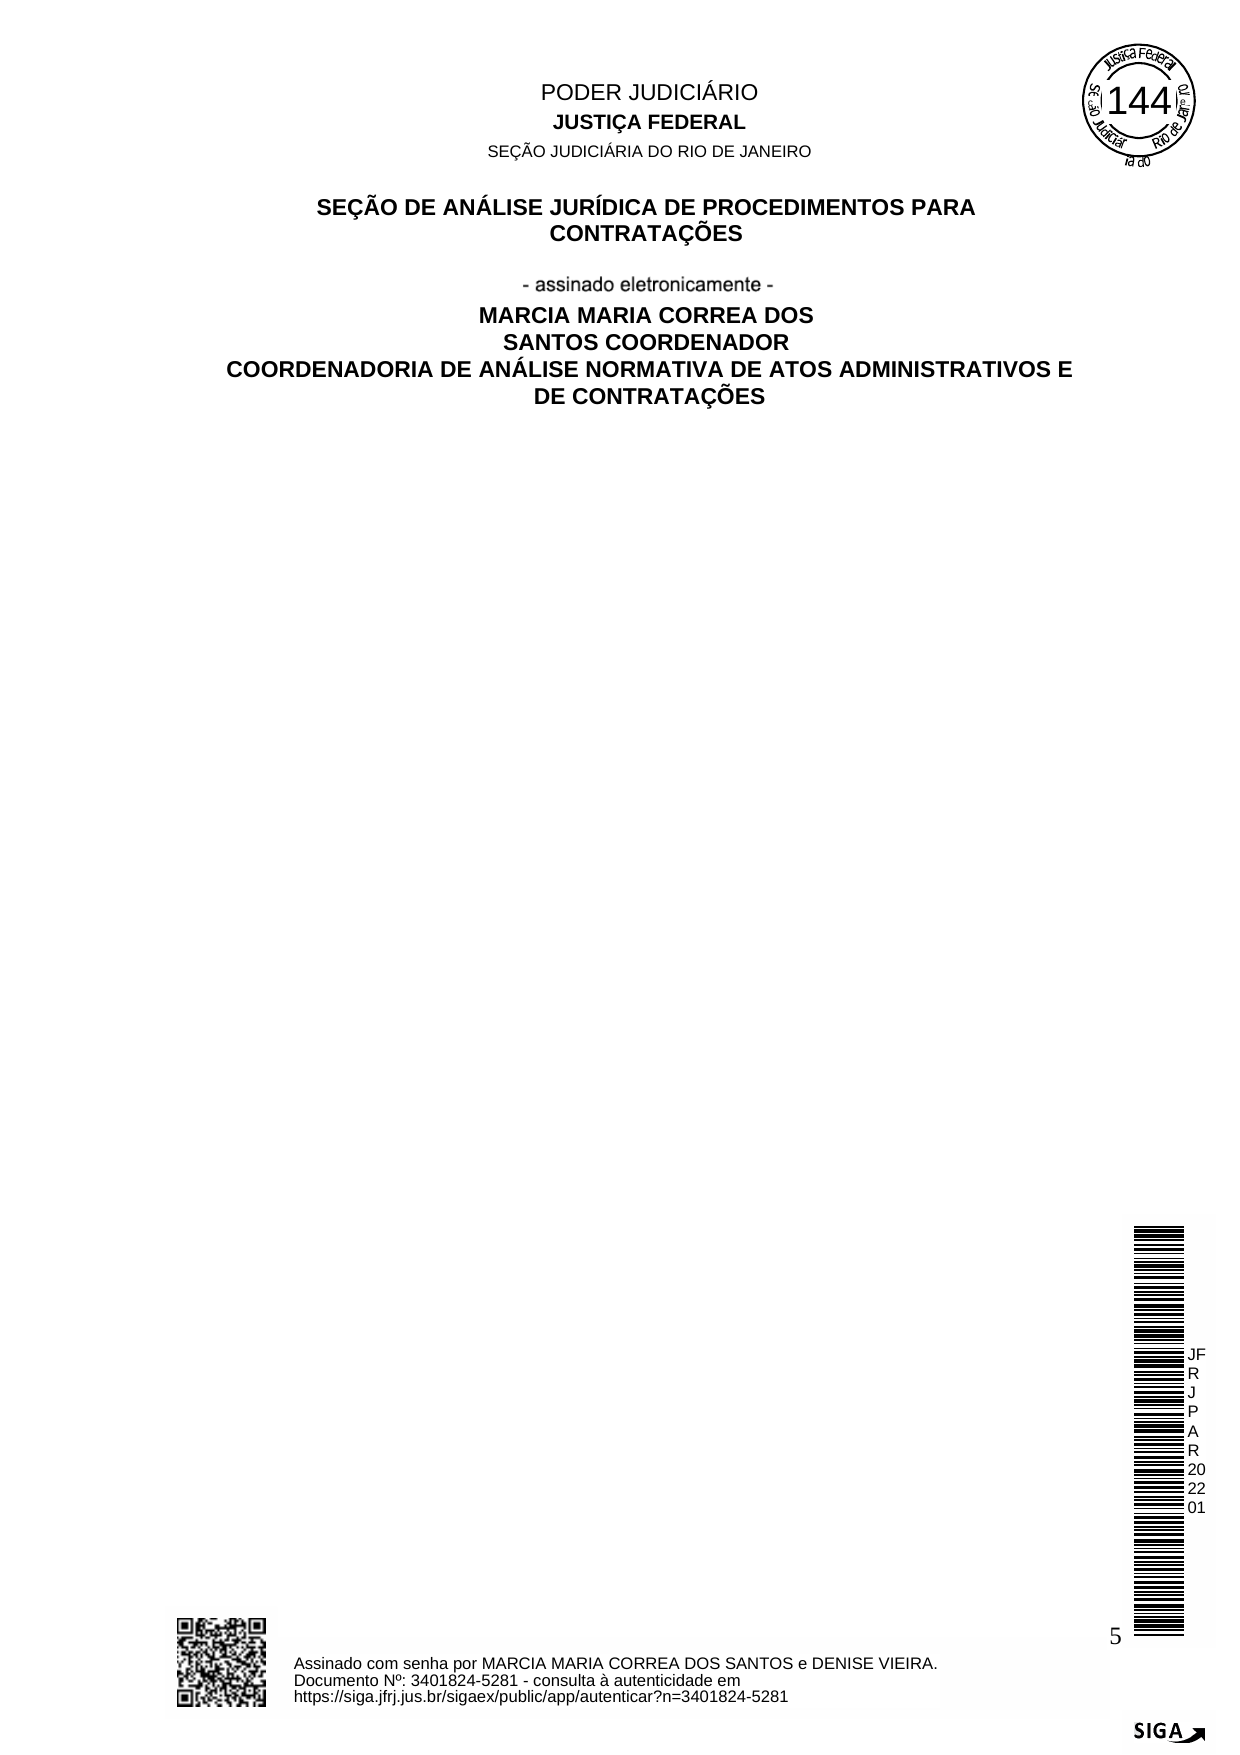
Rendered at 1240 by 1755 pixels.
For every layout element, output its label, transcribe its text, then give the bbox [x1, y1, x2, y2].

text e [1180, 96, 1192, 105]
text MARCIA MARIA CORREA DOS SANTOS COORDENADOR [428, 302, 864, 355]
text SEÇÃO DE ANÁLISE JURÍDICA DE PROCEDIMENTOS PARA CONTRATAÇÕES [219, 194, 1073, 247]
text JFRJPAR202201165A [1187, 1345, 1206, 1517]
text ç [1088, 97, 1100, 106]
text COORDENADORIA DE ANÁLISE NORMATIVA DE ATOS ADMINISTRATIVOS E DE CONTRATAÇÕES [209, 356, 1089, 409]
